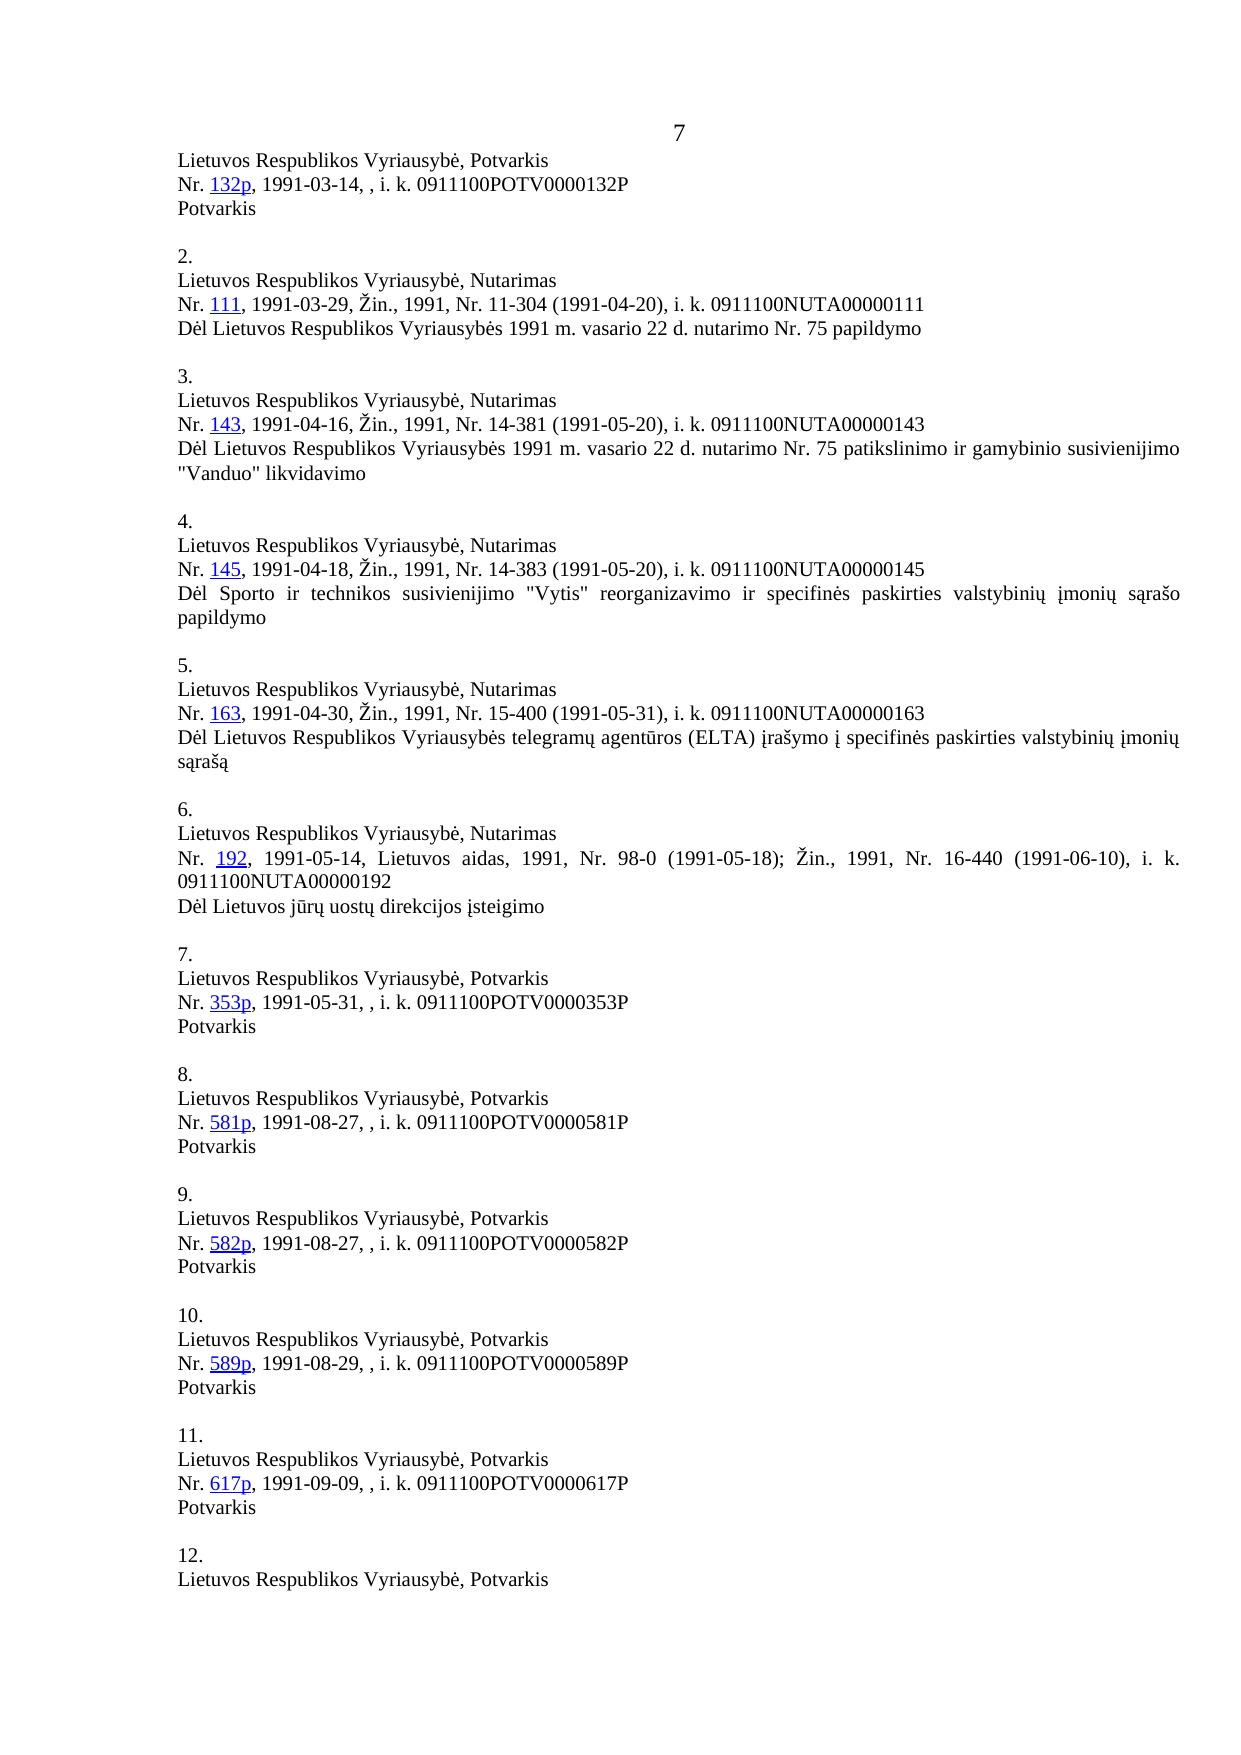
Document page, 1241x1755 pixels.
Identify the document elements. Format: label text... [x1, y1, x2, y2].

text Lietuvos Respublikos Vyriausybė, Potvarkis [177, 1206, 1181, 1230]
text Nr. 581p, 1991-08-27, , i. k. 0911100POTV0000581P [177, 1110, 1181, 1134]
text Potvarkis [177, 1014, 1181, 1038]
text Nr. 163, 1991-04-30, Žin., 1991, Nr. 15-400 (1991-05-31), i. k. 0911100NUTA00000163 [177, 701, 1181, 725]
text Lietuvos Respublikos Vyriausybė, Potvarkis [177, 1447, 1181, 1471]
text Lietuvos Respublikos Vyriausybė, Potvarkis [177, 966, 1181, 990]
text Lietuvos Respublikos Vyriausybė, Potvarkis [177, 1567, 1181, 1591]
text Nr. 145, 1991-04-18, Žin., 1991, Nr. 14-383 (1991-05-20), i. k. 0911100NUTA00000145 [177, 557, 1181, 581]
text 5. [177, 653, 1181, 677]
text Lietuvos Respublikos Vyriausybė, Potvarkis [177, 1086, 1181, 1110]
text Lietuvos Respublikos Vyriausybė, Potvarkis [177, 1327, 1181, 1351]
text 8. [177, 1062, 1181, 1086]
text 10. [177, 1303, 1181, 1327]
text Lietuvos Respublikos Vyriausybė, Nutarimas [177, 533, 1181, 557]
text Lietuvos Respublikos Vyriausybė, Nutarimas [177, 677, 1181, 701]
text Nr. 353p, 1991-05-31, , i. k. 0911100POTV0000353P [177, 990, 1181, 1014]
text Potvarkis [177, 1375, 1181, 1399]
text Lietuvos Respublikos Vyriausybė, Nutarimas [177, 268, 1181, 292]
text 6. [177, 797, 1181, 821]
text Dėl Sporto ir technikos susivienijimo "Vytis" reorganizavimo ir specifinės paskirties valstybinių įmonių sąrašo papildymo [177, 581, 1181, 629]
text Nr. 132p, 1991-03-14, , i. k. 0911100POTV0000132P [177, 172, 1181, 196]
text Nr. 111, 1991-03-29, Žin., 1991, Nr. 11-304 (1991-04-20), i. k. 0911100NUTA00000111 [177, 292, 1181, 316]
text Lietuvos Respublikos Vyriausybė, Nutarimas [177, 821, 1181, 845]
text Potvarkis [177, 196, 1181, 220]
text Potvarkis [177, 1495, 1181, 1519]
text Nr. 143, 1991-04-16, Žin., 1991, Nr. 14-381 (1991-05-20), i. k. 0911100NUTA00000143 [177, 412, 1181, 436]
text Nr. 192, 1991-05-14, Lietuvos aidas, 1991, Nr. 98-0 (1991-05-18); Žin., 1991, Nr. 16-440 (1991-06-10), i. k. 0911100NUTA00000192 [177, 845, 1181, 893]
text Potvarkis [177, 1134, 1181, 1158]
text 7. [177, 942, 1181, 966]
text 12. [177, 1543, 1181, 1567]
text 9. [177, 1182, 1181, 1206]
text 11. [177, 1423, 1181, 1447]
text Dėl Lietuvos jūrų uostų direkcijos įsteigimo [177, 893, 1181, 918]
text Nr. 617p, 1991-09-09, , i. k. 0911100POTV0000617P [177, 1471, 1181, 1495]
text Dėl Lietuvos Respublikos Vyriausybės telegramų agentūros (ELTA) įrašymo į specifinės paskirties valstybinių įmonių sąrašą [177, 725, 1181, 773]
text Nr. 589p, 1991-08-29, , i. k. 0911100POTV0000589P [177, 1351, 1181, 1375]
text Potvarkis [177, 1254, 1181, 1278]
text 4. [177, 508, 1181, 533]
text 2. [177, 244, 1181, 268]
text Lietuvos Respublikos Vyriausybė, Nutarimas [177, 388, 1181, 412]
text 3. [177, 364, 1181, 388]
text Nr. 582p, 1991-08-27, , i. k. 0911100POTV0000582P [177, 1230, 1181, 1254]
text Dėl Lietuvos Respublikos Vyriausybės 1991 m. vasario 22 d. nutarimo Nr. 75 papildymo [177, 316, 1181, 340]
text Lietuvos Respublikos Vyriausybė, Potvarkis [177, 148, 1181, 172]
text Dėl Lietuvos Respublikos Vyriausybės 1991 m. vasario 22 d. nutarimo Nr. 75 patikslinimo ir gamybinio susivienijimo "Vanduo" likvidavimo [177, 436, 1181, 484]
